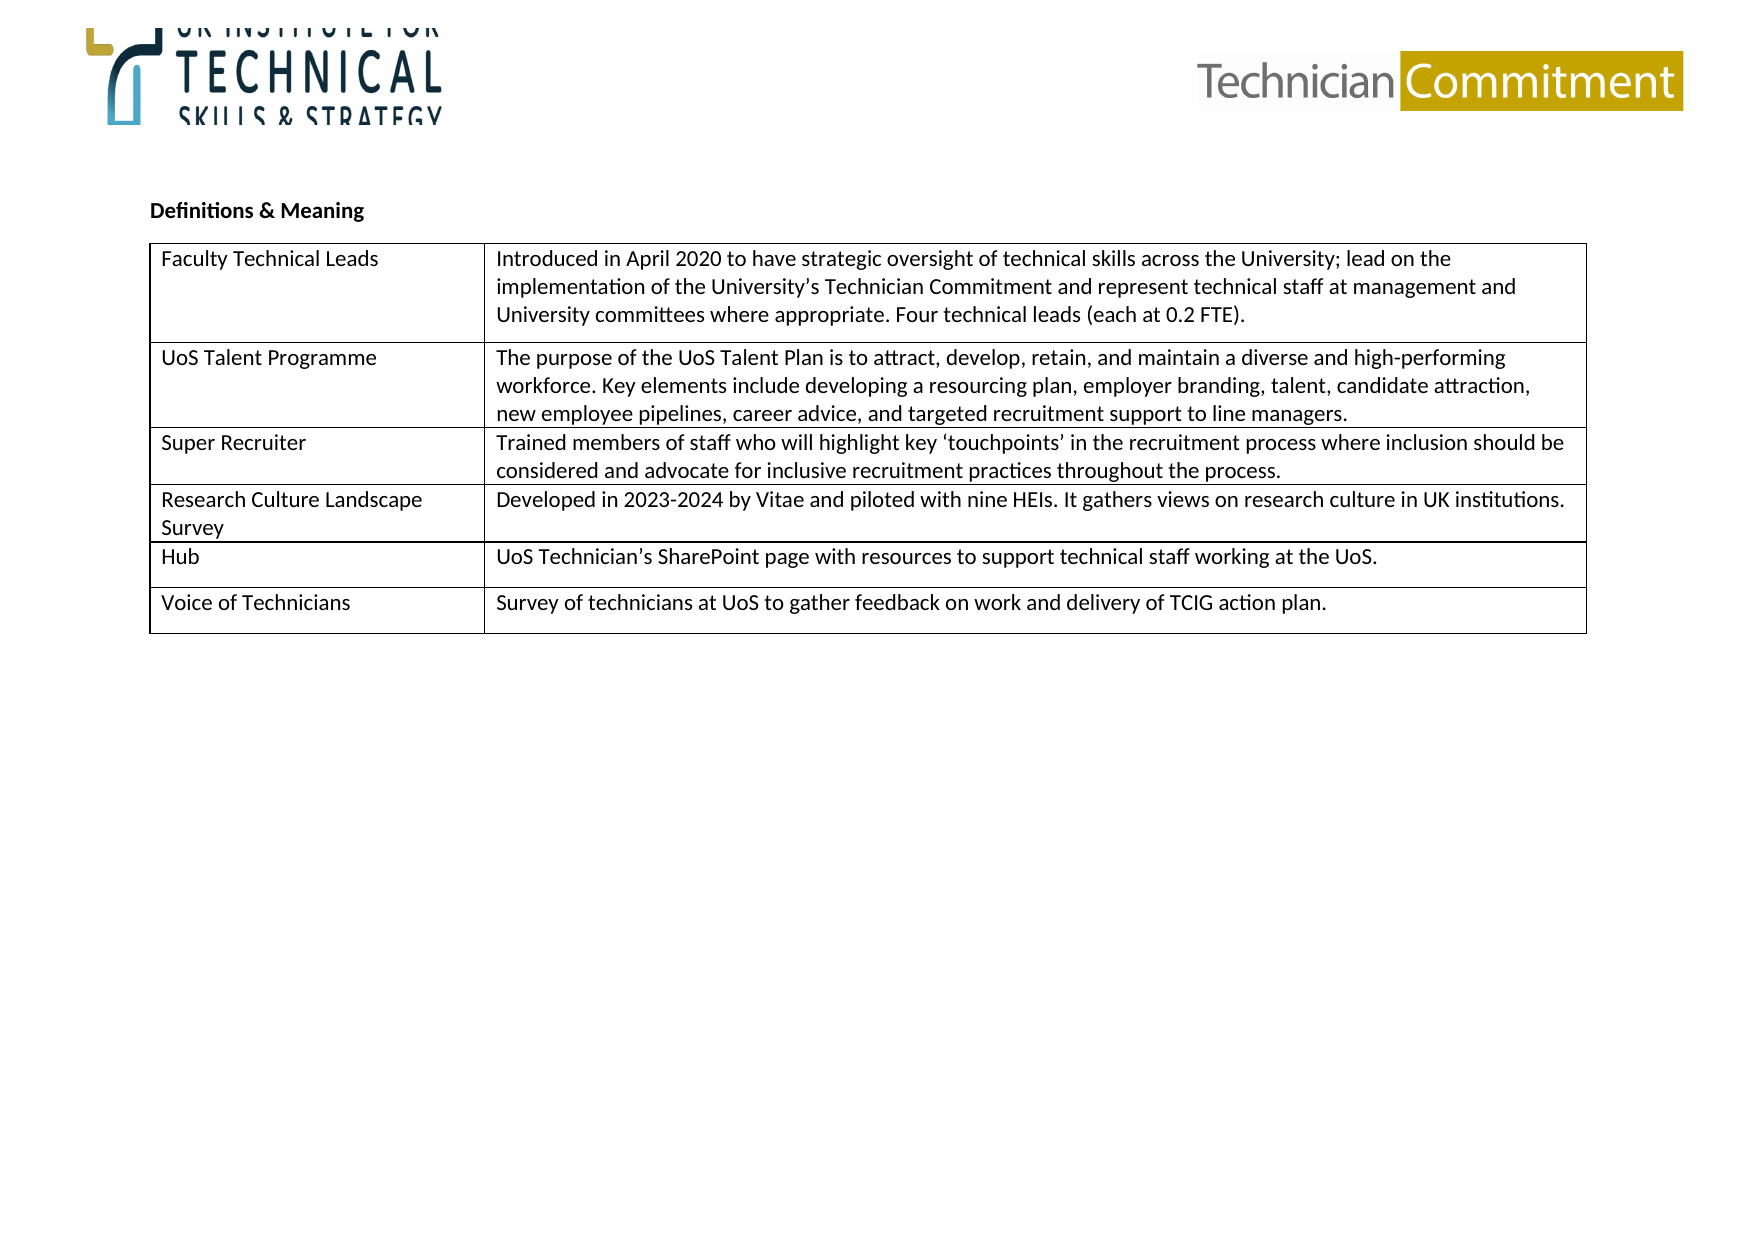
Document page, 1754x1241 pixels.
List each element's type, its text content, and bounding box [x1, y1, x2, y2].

table_cell Voice of Technicians [151, 588, 484, 633]
table_cell Hub [151, 543, 484, 587]
table_cell Survey of technicians at UoS to gather feedback on work and delivery of TCIG action plan. [485, 588, 1586, 633]
table_cell UoS Technician’s SharePoint page with resources to support technical staff working at the UoS. [485, 543, 1586, 587]
table_cell UoS Talent Programme [151, 343, 484, 427]
table_cell Super Recruiter [151, 428, 484, 484]
table_header Introduced in April 2020 to have strategic oversight of technical skills across the University; lead on the implementation of the University’s Technician Commitment and represent technical staff at management and University committees where appropriate. Four technical leads (each at 0.2 FTE). [485, 244, 1586, 342]
text Definitions & Meaning [150, 197, 1604, 224]
table_header Faculty Technical Leads [151, 244, 484, 342]
table_cell Research Culture Landscape Survey [151, 485, 484, 541]
table_cell Developed in 2023-2024 by Vitae and piloted with nine HEIs. It gathers views on research culture in UK institutions. [485, 485, 1586, 541]
table_cell The purpose of the UoS Talent Plan is to attract, develop, retain, and maintain a diverse and high-performing workforce. Key elements include developing a resourcing plan, employer branding, talent, candidate attraction, new employee pipelines, career advice, and targeted recruitment support to line managers. [485, 343, 1586, 427]
table_cell Trained members of staff who will highlight key ‘touchpoints’ in the recruitment process where inclusion should be considered and advocate for inclusive recruitment practices throughout the process. [485, 428, 1586, 484]
